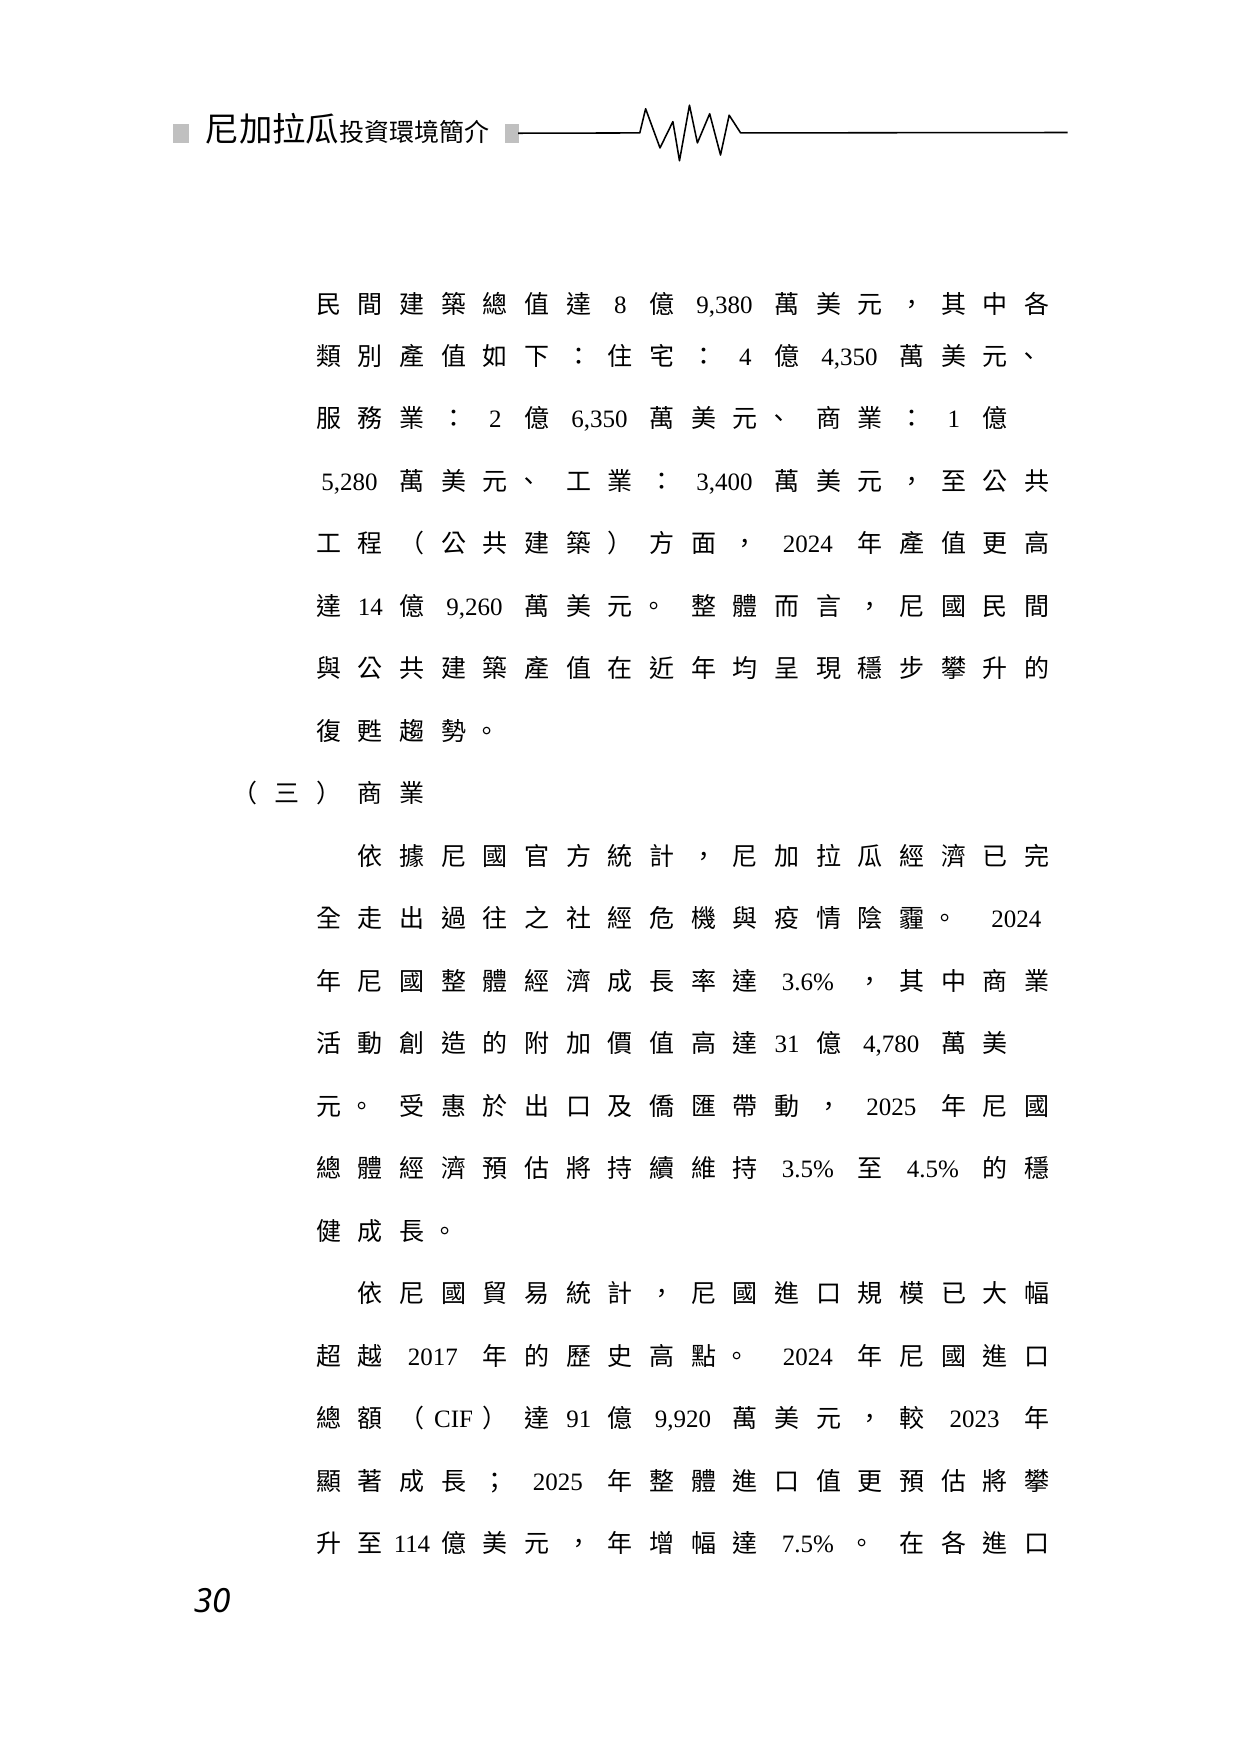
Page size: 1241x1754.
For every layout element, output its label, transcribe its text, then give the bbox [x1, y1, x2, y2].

text 依尼國貿易統計，尼國進口規模已大幅超越2017年的歷史高點。2024年尼國進口總額（CIF）達91億9,920萬美元，較2023年顯著成長；2025年整體進口值更預估將攀升至114億美元，年增幅達7.5%。在各進口 [281, 1250, 1058, 1563]
text 依據尼國官方統計，尼加拉瓜經濟已完全走出過往之社經危機與疫情陰霾。2024年尼國整體經濟成長率達3.6%，其中商業活動創造的附加價值高達31億4,780萬美元。受惠於出口及僑匯帶動，2025年尼國總體經濟預估將持續維持3.5%至4.5%的穩健成長。 [281, 813, 1058, 1250]
text 民間建築總值達8億9,380萬美元，其中各類別產值如下：住宅：4億4,350萬美元、服務業：2億6,350萬美元、商業：1億5,280萬美元、工業：3,400萬美元，至公共工程（公共建築）方面，2024年產值更高達14億9,260萬美元。整體而言，尼國民間與公共建築產值在近年均呈現穩步攀升的復甦趨勢。 [281, 250, 1058, 750]
text （三）商業 [207, 750, 1058, 813]
